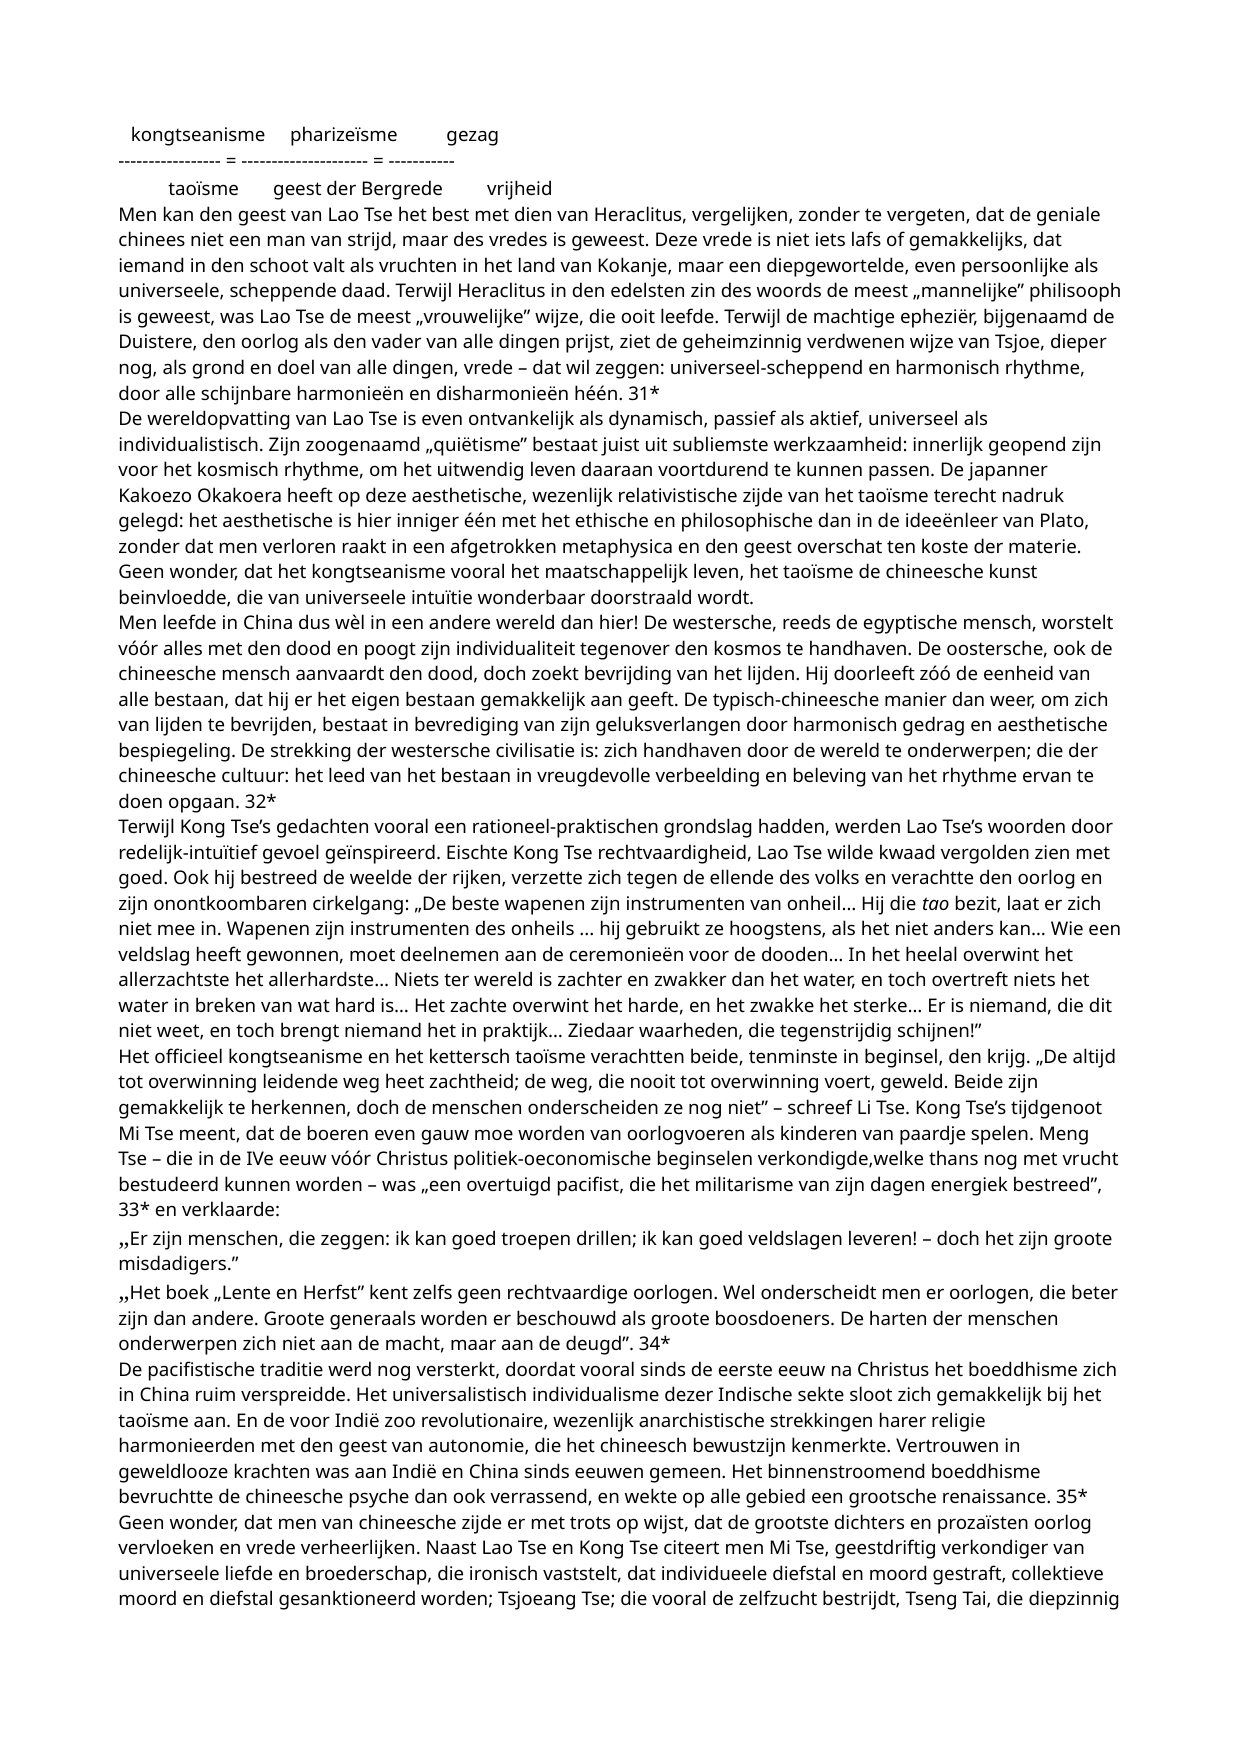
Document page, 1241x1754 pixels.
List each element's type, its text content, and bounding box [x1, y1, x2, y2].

text Het officieel kongtseanisme en het kettersch taoïsme verachtten beide, tenminste in beginsel, den krijg. „De altijd tot overwinning leidende weg heet zachtheid; de weg, die nooit tot overwinning voert, geweld. Beide zijn gemakkelijk te herkennen, doch de menschen onderscheiden ze nog niet” – schreef Li Tse. Kong Tse’s tijdgenoot Mi Tse meent, dat de boeren even gauw moe worden van oorlogvoeren als kinderen van paardje spelen. Meng Tse – die in de IVe eeuw vóór Christus politiek-oeconomische beginselen verkondigde,welke thans nog met vrucht bestudeerd kunnen worden – was „een overtuigd pacifist, die het militarisme van zijn dagen energiek bestreed”, 33* en verklaarde: [118, 1043, 1122, 1222]
text Men kan den geest van Lao Tse het best met dien van Heraclitus, vergelijken, zonder te vergeten, dat de geniale chinees niet een man van strijd, maar des vredes is geweest. Deze vrede is niet iets lafs of gemakkelijks, dat iemand in den schoot valt als vruchten in het land van Kokanje, maar een diepgewortelde, even persoonlijke als universeele, scheppende daad. Terwijl Heraclitus in den edelsten zin des woords de meest „mannelijke” philisooph is geweest, was Lao Tse de meest „vrouwelijke” wijze, die ooit leefde. Terwijl de machtige epheziër, bijgenaamd de Duistere, den oorlog als den vader van alle dingen prijst, ziet de geheimzinnig verdwenen wijze van Tsjoe, dieper nog, als grond en doel van alle dingen, vrede – dat wil zeggen: universeel-scheppend en harmonisch rhythme, door alle schijnbare harmonieën en disharmonieën héén. 31* [118, 201, 1122, 405]
text ----------------- = --------------------- = ----------- [118, 147, 1122, 172]
text „Er zijn menschen, die zeggen: ik kan goed troepen drillen; ik kan goed veldslagen leveren! – doch het zijn groote misdadigers.” [118, 1222, 1122, 1276]
text De wereldopvatting van Lao Tse is even ontvankelijk als dynamisch, passief als aktief, universeel als individualistisch. Zijn zoogenaamd „quiëtisme” bestaat juist uit subliemste werkzaamheid: innerlijk geopend zijn voor het kosmisch rhythme, om het uitwendig leven daaraan voortdurend te kunnen passen. De japanner Kakoezo Okakoera heeft op deze aesthetische, wezenlijk relativistische zijde van het taoïsme terecht nadruk gelegd: het aesthetische is hier inniger één met het ethische en philosophische dan in de ideeënleer van Plato, zonder dat men verloren raakt in een afgetrokken metaphysica en den geest overschat ten koste der materie. Geen wonder, dat het kongtseanisme vooral het maatschappelijk leven, het taoïsme de chineesche kunst beinvloedde, die van universeele intuïtie wonderbaar doorstraald wordt. [118, 405, 1122, 609]
text „Het boek „Lente en Herfst” kent zelfs geen rechtvaardige oorlogen. Wel onderscheidt men er oorlogen, die beter zijn dan andere. Groote generaals worden er beschouwd als groote boosdoeners. De harten der menschen onderwerpen zich niet aan de macht, maar aan de deugd”. 34* [118, 1276, 1122, 1356]
text De pacifistische traditie werd nog versterkt, doordat vooral sinds de eerste eeuw na Christus het boeddhisme zich in China ruim verspreidde. Het universalistisch individualisme dezer Indische sekte sloot zich gemakkelijk bij het taoïsme aan. En de voor Indië zoo revolutionaire, wezenlijk anarchistische strekkingen harer religie harmonieerden met den geest van autonomie, die het chineesch bewustzijn kenmerkte. Vertrouwen in geweldlooze krachten was aan Indië en China sinds eeuwen gemeen. Het binnenstroomend boeddhisme bevruchtte de chineesche psyche dan ook verrassend, en wekte op alle gebied een grootsche renaissance. 35* [118, 1356, 1122, 1509]
text Geen wonder, dat men van chineesche zijde er met trots op wijst, dat de grootste dichters en prozaïsten oorlog vervloeken en vrede verheerlijken. Naast Lao Tse en Kong Tse citeert men Mi Tse, geestdriftig verkondiger van universeele liefde en broederschap, die ironisch vaststelt, dat individueele diefstal en moord gestraft, collektieve moord en diefstal gesanktioneerd worden; Tsjoeang Tse; die vooral de zelfzucht bestrijdt, Tseng Tai, die diepzinnig [118, 1509, 1122, 1611]
text Terwijl Kong Tse’s gedachten vooral een rationeel-praktischen grondslag hadden, werden Lao Tse’s woorden door redelijk-intuïtief gevoel geïnspireerd. Eischte Kong Tse rechtvaardigheid, Lao Tse wilde kwaad vergolden zien met goed. Ook hij bestreed de weelde der rijken, verzette zich tegen de ellende des volks en verachtte den oorlog en zijn onontkoombaren cirkelgang: „De beste wapenen zijn instrumenten van onheil… Hij die tao bezit, laat er zich niet mee in. Wapenen zijn instrumenten des onheils ... hij gebruikt ze hoogstens, als het niet anders kan… Wie een veldslag heeft gewonnen, moet deelnemen aan de ceremonieën voor de dooden… In het heelal overwint het allerzachtste het allerhardste… Niets ter wereld is zachter en zwakker dan het water, en toch overtreft niets het water in breken van wat hard is… Het zachte overwint het harde, en het zwakke het sterke… Er is niemand, die dit niet weet, en toch brengt niemand het in praktijk… Ziedaar waarheden, die tegenstrijdig schijnen!” [118, 814, 1122, 1043]
text Men leefde in China dus wèl in een andere wereld dan hier! De westersche, reeds de egyptische mensch, worstelt vóór alles met den dood en poogt zijn individualiteit tegenover den kosmos te handhaven. De oostersche, ook de chineesche mensch aanvaardt den dood, doch zoekt bevrijding van het lijden. Hij doorleeft zóó de eenheid van alle bestaan, dat hij er het eigen bestaan gemakkelijk aan geeft. De typisch-chineesche manier dan weer, om zich van lijden te bevrijden, bestaat in bevrediging van zijn geluksverlangen door harmonisch gedrag en aesthetische bespiegeling. De strekking der westersche civilisatie is: zich handhaven door de wereld te onderwerpen; die der chineesche cultuur: het leed van het bestaan in vreugdevolle verbeelding en beleving van het rhythme ervan te doen opgaan. 32* [118, 609, 1122, 814]
text taoïsme geest der Bergrede vrijheid [118, 172, 1122, 201]
text kongtseanisme pharizeïsme gezag [118, 118, 1122, 147]
